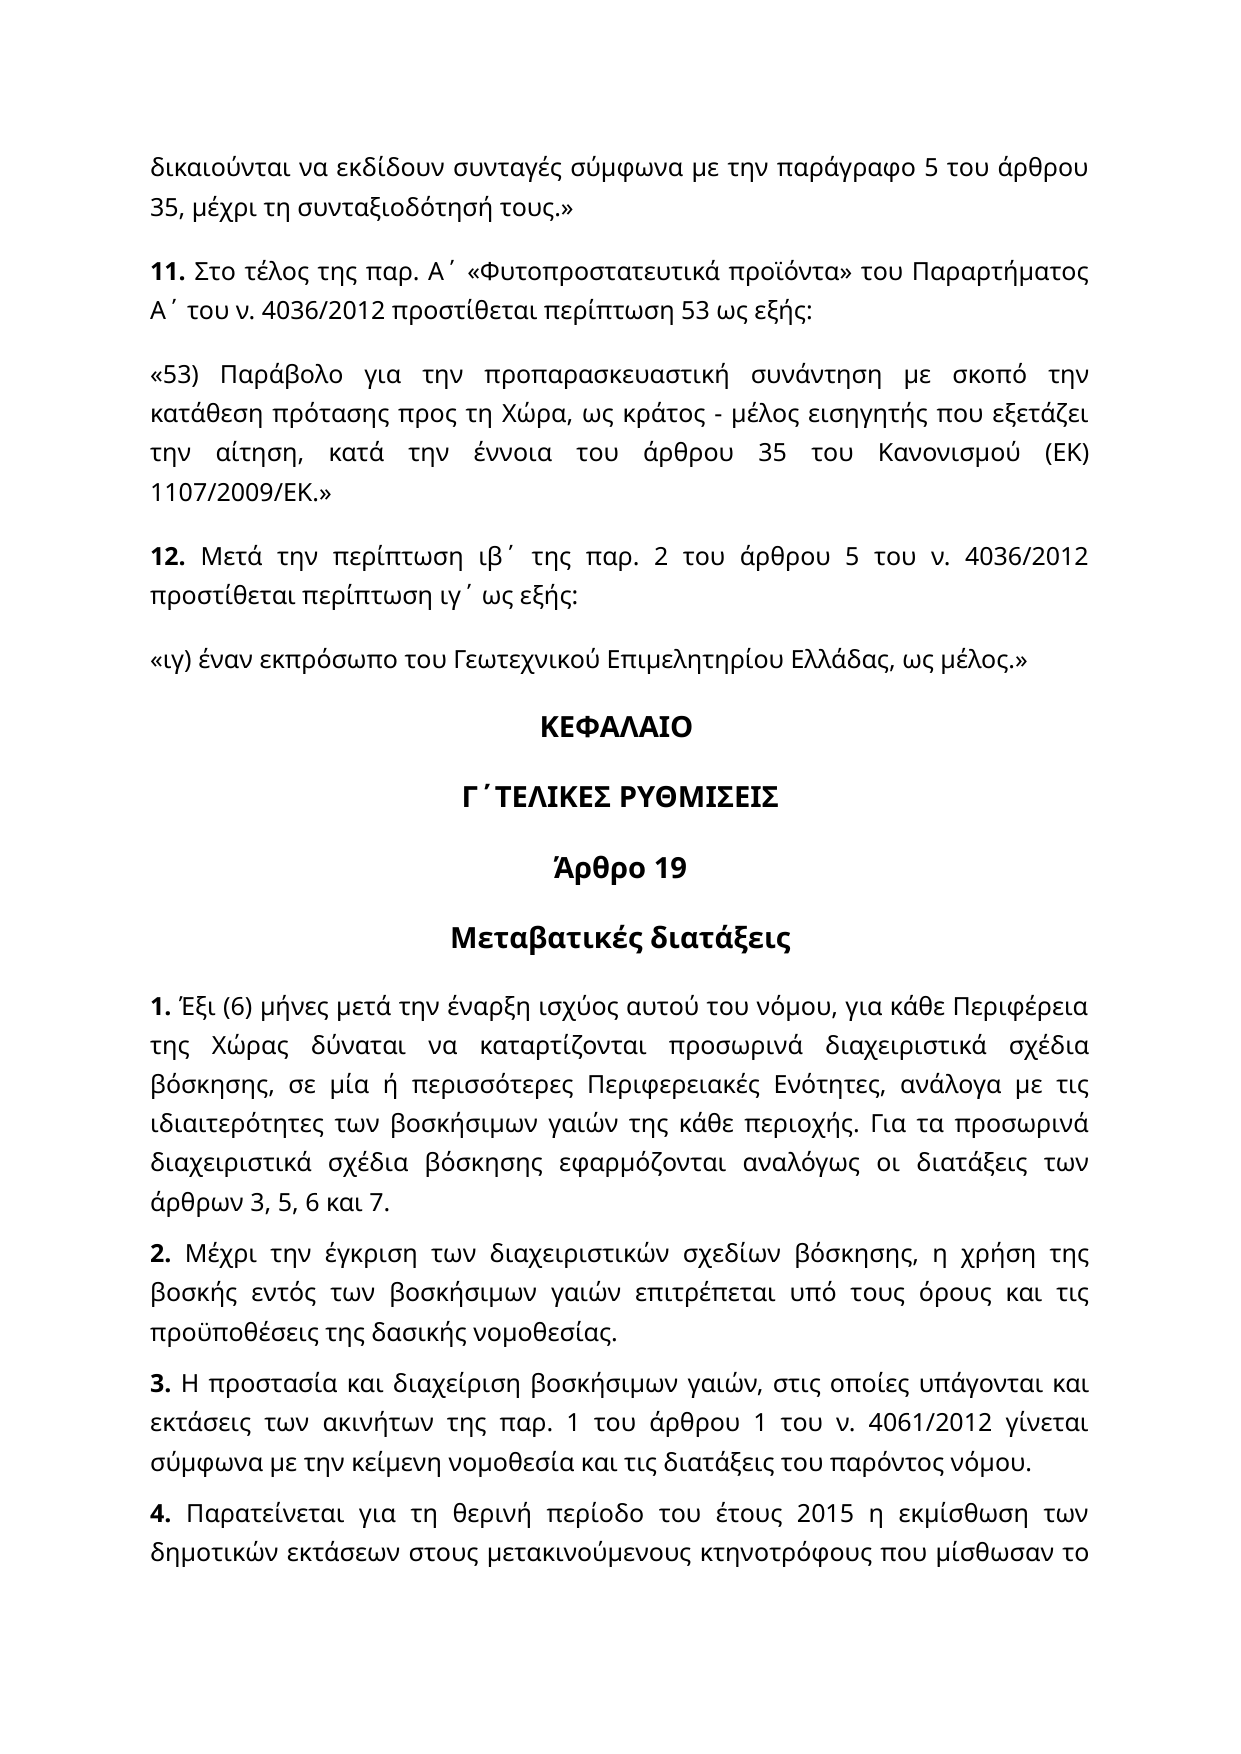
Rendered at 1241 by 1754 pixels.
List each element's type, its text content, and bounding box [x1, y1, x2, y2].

text 4. Παρατείνεται για τη θερινή περίοδο του έτους 2015 η εκμίσθωση των δημοτικών εκτάσεων στους μετακινούμενους κτηνοτρόφους που μίσθωσαν το [150, 1496, 1090, 1569]
text 2. Μέχρι την έγκριση των διαχειριστικών σχεδίων βόσκησης, η χρήση της βοσκής εντός των βοσκήσιμων γαιών επιτρέπεται υπό τους όρους και τις προϋποθέσεις της δασικής νομοθεσίας. [150, 1236, 1090, 1348]
subtitle Γ΄ΤΕΛΙΚΕΣ ΡΥΘΜΙΣΕΙΣ [150, 776, 1090, 816]
subtitle ΚΕΦΑΛΑΙΟ [150, 706, 1090, 746]
text 3. Η προστασία και διαχείριση βοσκήσιμων γαιών, στις οποίες υπάγονται και εκτάσεις των ακινήτων της παρ. 1 του άρθρου 1 του ν. 4061/2012 γίνεται σύμφωνα με την κείμενη νομοθεσία και τις διατάξεις του παρόντος νόμου. [150, 1366, 1090, 1478]
text δικαιούνται να εκδίδουν συνταγές σύμφωνα με την παράγραφο 5 του άρθρου 35, μέχρι τη συνταξιοδότησή τους.» [150, 150, 1090, 223]
text «ιγ) έναν εκπρόσωπο του Γεωτεχνικού Επιμελητηρίου Ελλάδας, ως μέλος.» [150, 642, 1090, 676]
text 12. Μετά την περίπτωση ιβ΄ της παρ. 2 του άρθρου 5 του ν. 4036/2012 προστίθεται περίπτωση ιγ΄ ως εξής: [150, 538, 1090, 612]
subtitle Άρθρο 19 [150, 847, 1090, 887]
text 11. Στο τέλος της παρ. Α΄ «Φυτοπροστατευτικά προϊόντα» του Παραρτήματος Α΄ του ν. 4036/2012 προστίθεται περίπτωση 53 ως εξής: [150, 253, 1090, 327]
text 1. Έξι (6) μήνες μετά την έναρξη ισχύος αυτού του νόμου, για κάθε Περιφέρεια της Χώρας δύναται να καταρτίζονται προσωρινά διαχειριστικά σχέδια βόσκησης, σε μία ή περισσότερες Περιφερειακές Ενότητες, ανάλογα με τις ιδιαιτερότητες των βοσκήσιμων γαιών της κάθε περιοχής. Για τα προσωρινά διαχειριστικά σχέδια βόσκησης εφαρμόζονται αναλόγως οι διατάξεις των άρθρων 3, 5, 6 και 7. [150, 988, 1090, 1218]
text «53) Παράβολο για την προπαρασκευαστική συνάντηση με σκοπό την κατάθεση πρότασης προς τη Χώρα, ως κράτος - μέλος εισηγητής που εξετάζει την αίτηση, κατά την έννοια του άρθρου 35 του Κανονισμού (ΕΚ) 1107/2009/ΕΚ.» [150, 357, 1090, 508]
subtitle Μεταβατικές διατάξεις [150, 918, 1090, 957]
